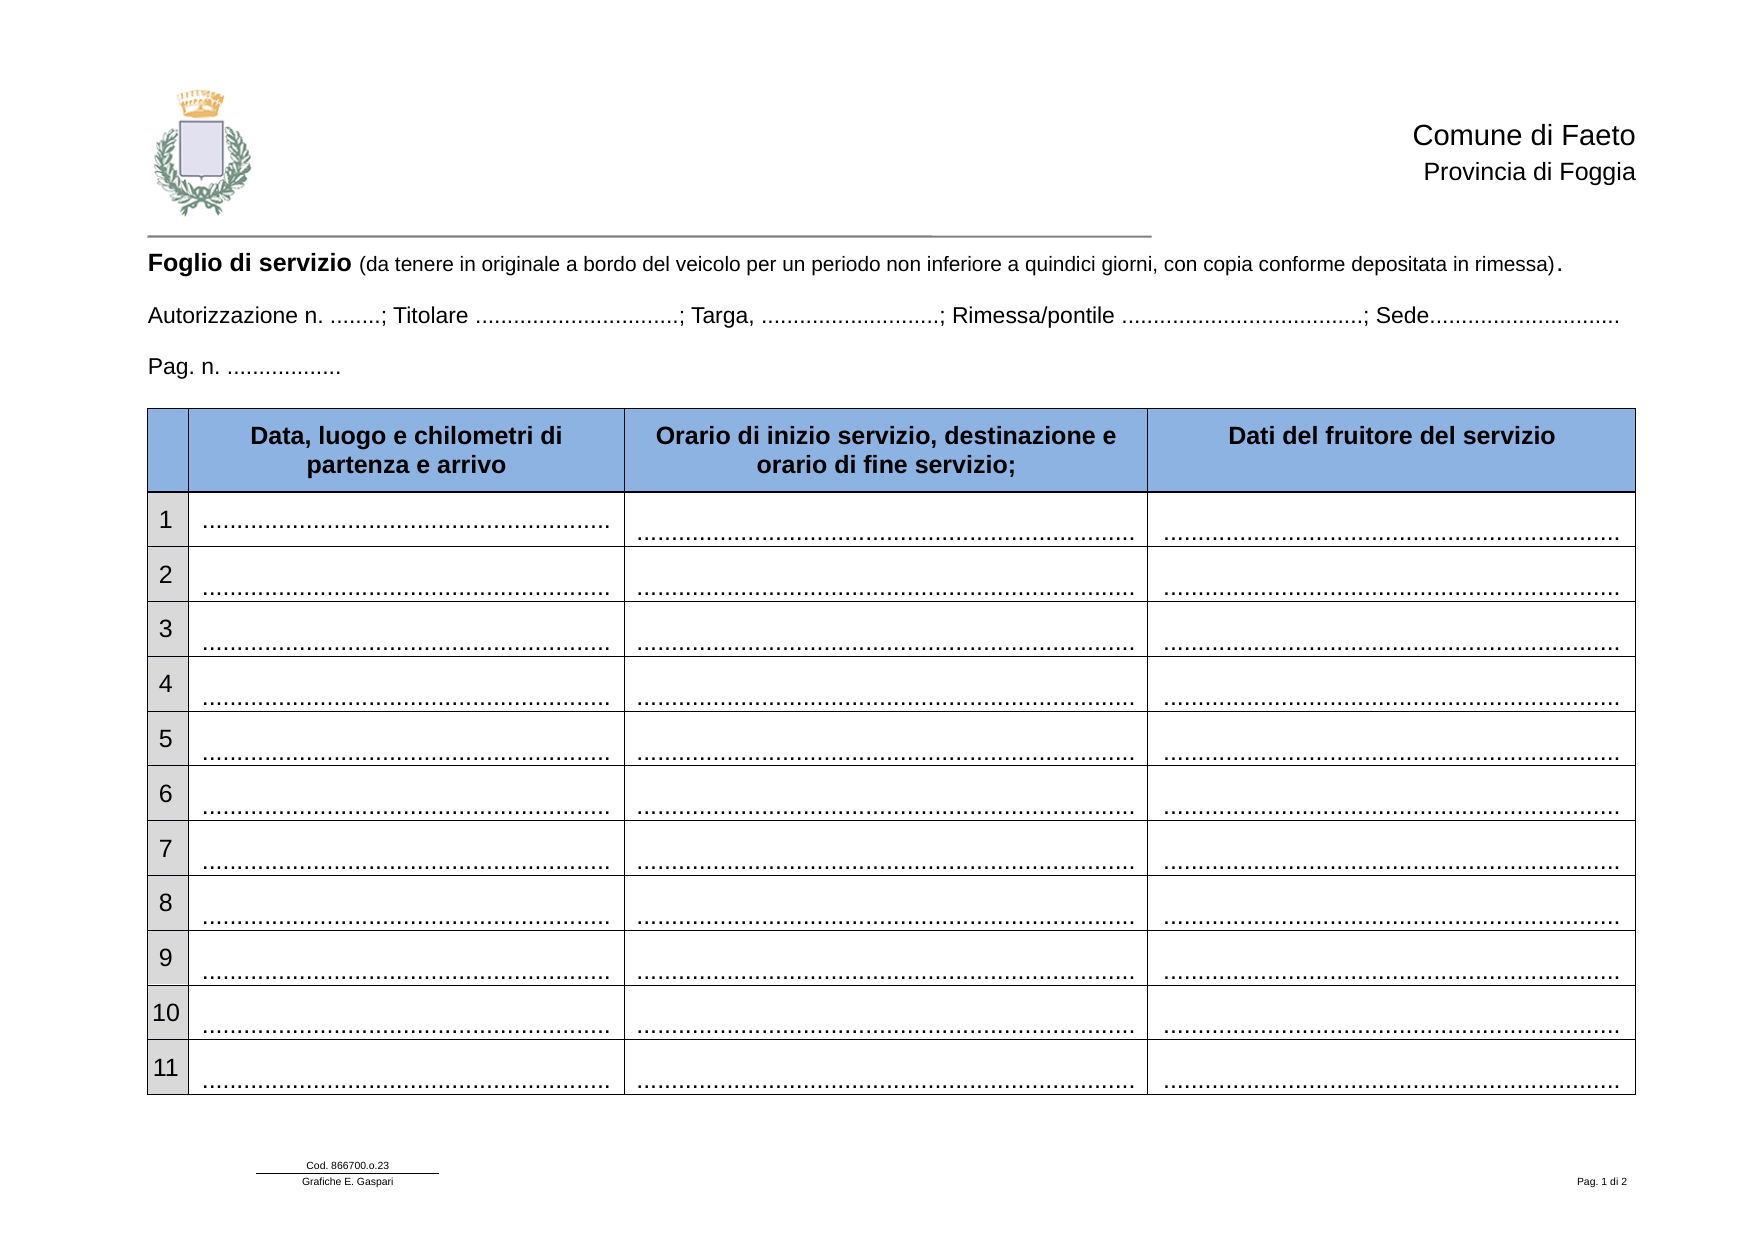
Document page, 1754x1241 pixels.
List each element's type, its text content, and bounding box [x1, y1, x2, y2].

table_cell ........................................................... [189, 547, 624, 601]
table_cell 9 [148, 931, 188, 984]
table_cell ........................................................... [189, 657, 624, 711]
table_cell ........................................................... [189, 766, 624, 820]
table_cell 7 [148, 821, 188, 875]
text Pag. n. .................. [148, 353, 1636, 379]
table_cell .................................................................. [1148, 493, 1635, 546]
table_cell ........................................................... [189, 602, 624, 656]
table_cell ........................................................... [189, 1040, 624, 1094]
table_cell .................................................................. [1148, 766, 1635, 820]
text Comune di Faeto [254, 118, 1636, 152]
table_cell ........................................................... [189, 821, 624, 875]
table_header Dati del fruitore del servizio [1148, 409, 1635, 491]
table_cell 11 [148, 1040, 188, 1094]
table_cell ........................................................................ [625, 766, 1147, 820]
table_cell .................................................................. [1148, 821, 1635, 875]
table_cell ........................................................... [189, 931, 624, 984]
table_cell ........................................................... [189, 876, 624, 930]
table_cell 3 [148, 602, 188, 656]
table_cell 2 [148, 547, 188, 601]
table_cell ........................................................................ [625, 931, 1147, 984]
table_cell .................................................................. [1148, 602, 1635, 656]
table_cell 5 [148, 712, 188, 765]
table_cell ........................................................................ [625, 876, 1147, 930]
table_cell ........................................................................ [625, 821, 1147, 875]
table_cell 6 [148, 766, 188, 820]
table_cell ........................................................................ [625, 986, 1147, 1039]
table_cell 10 [148, 986, 188, 1039]
table_cell .................................................................. [1148, 657, 1635, 711]
text Provincia di Foggia [254, 157, 1636, 185]
table_cell .................................................................. [1148, 986, 1635, 1039]
table_cell ........................................................... [189, 493, 624, 546]
table_cell .................................................................. [1148, 712, 1635, 765]
table_header [148, 409, 188, 491]
table_cell .................................................................. [1148, 931, 1635, 984]
table_header Data, luogo e chilometri di partenza e arrivo [189, 409, 624, 491]
text Autorizzazione n. ........; Titolare ................................; Targa, ............................; Rimessa/pontile ......................................; Sede.............................. [148, 302, 1636, 328]
table_cell ........................................................... [189, 986, 624, 1039]
table_cell ........................................................................ [625, 1040, 1147, 1094]
table_cell ........................................................................ [625, 657, 1147, 711]
table_cell 4 [148, 657, 188, 711]
table_cell 8 [148, 876, 188, 930]
table_cell ........................................................................ [625, 493, 1147, 546]
text Foglio di servizio (da tenere in originale a bordo del veicolo per un periodo non inferiore a quindici giorni, con copia conforme depositata in rimessa). [148, 248, 1636, 276]
table_cell ........................................................................ [625, 712, 1147, 765]
picture [152, 87, 254, 219]
table_cell .................................................................. [1148, 547, 1635, 601]
table_cell ........................................................... [189, 712, 624, 765]
table_header Orario di inizio servizio, destinazione e orario di fine servizio; [625, 409, 1147, 491]
table_cell ........................................................................ [625, 602, 1147, 656]
table_cell .................................................................. [1148, 876, 1635, 930]
table_cell ........................................................................ [625, 547, 1147, 601]
table_cell 1 [148, 493, 188, 546]
table_cell .................................................................. [1148, 1040, 1635, 1094]
